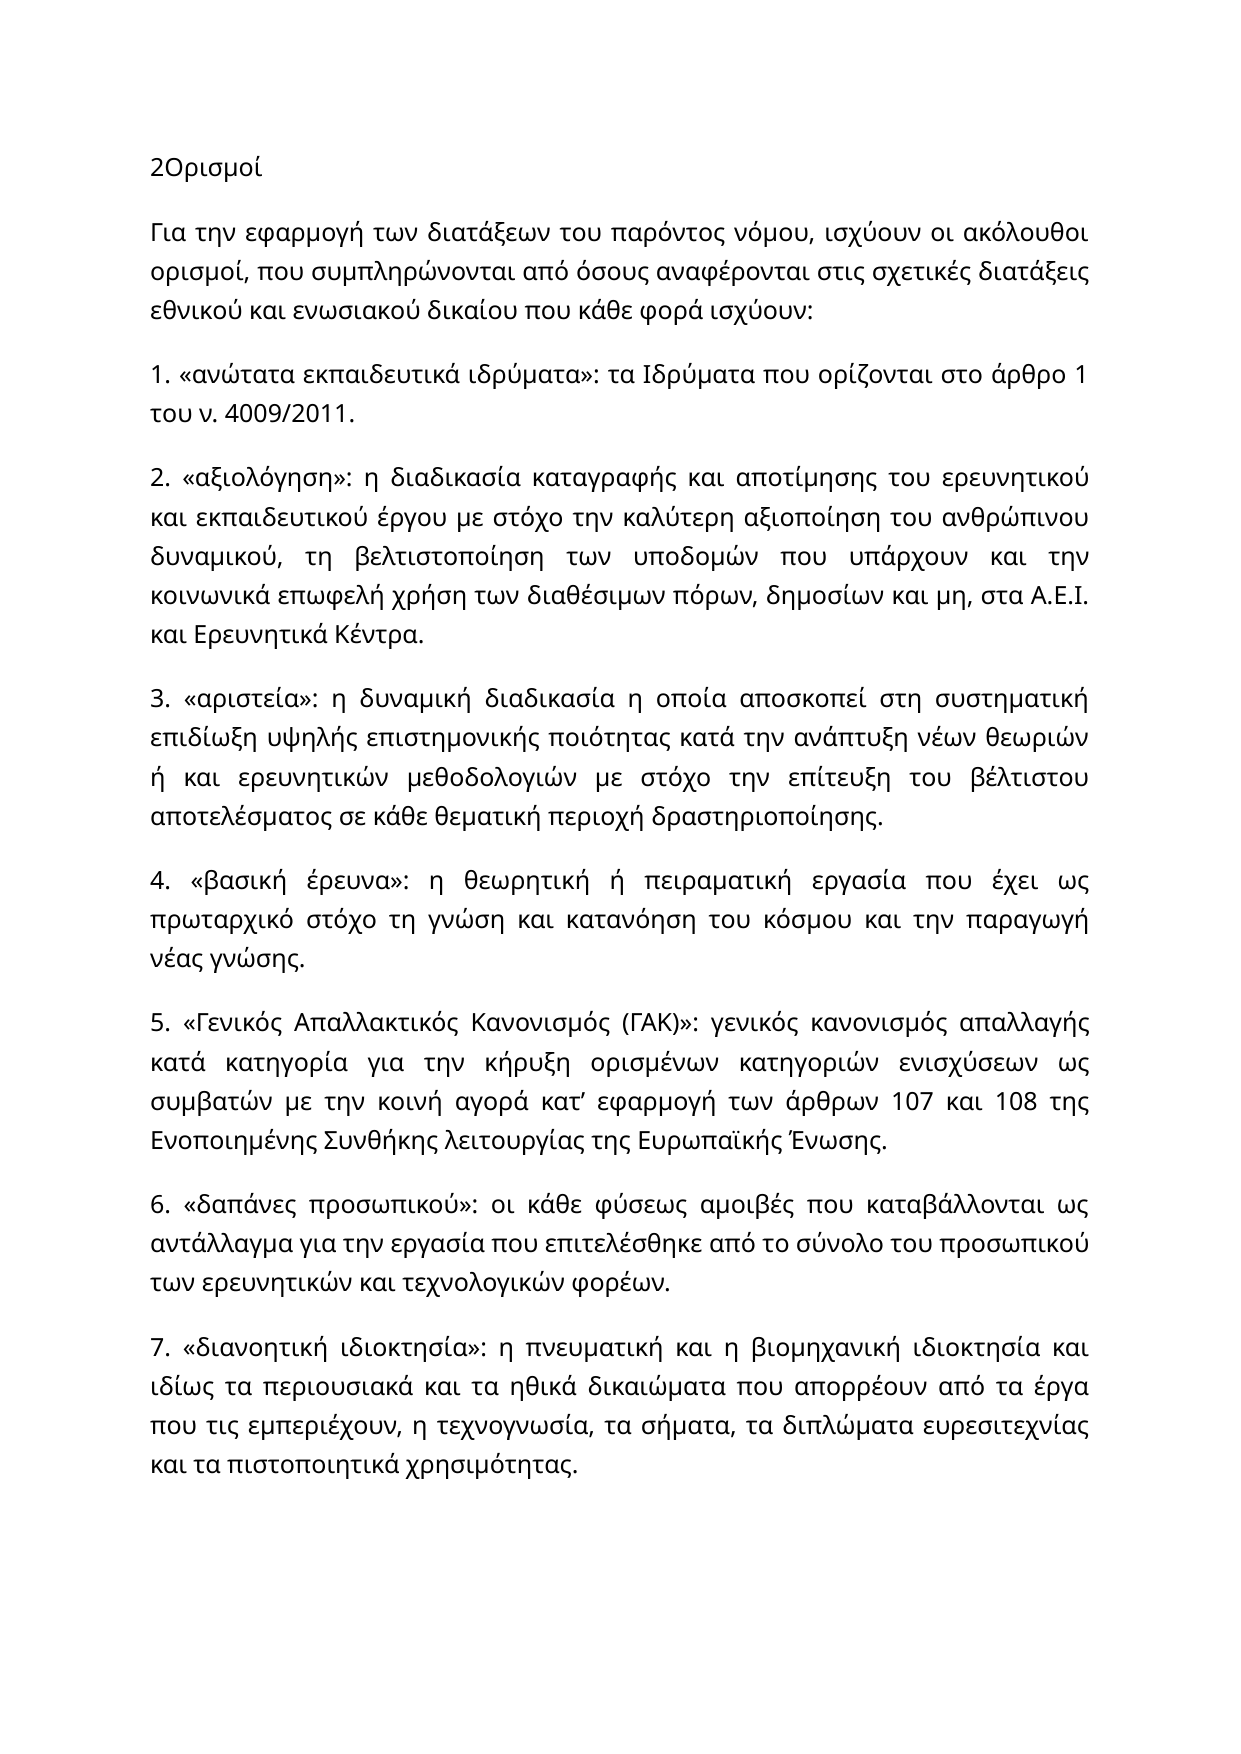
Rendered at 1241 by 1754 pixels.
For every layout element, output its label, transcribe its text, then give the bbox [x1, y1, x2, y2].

text 7. «διανοητική ιδιοκτησία»: η πνευματική και η βιομηχανική ιδιοκτησία και ιδίως τα περιουσιακά και τα ηθικά δικαιώματα που απορρέουν από τα έργα που τις εμπεριέχουν, η τεχνογνωσία, τα σήματα, τα διπλώματα ευρεσιτεχνίας και τα πιστοποιητικά χρησιμότητας. [150, 1329, 1090, 1481]
text 2. «αξιολόγηση»: η διαδικασία καταγραφής και αποτίμησης του ερευνητικού και εκπαιδευτικού έργου με στόχο την καλύτερη αξιοποίηση του ανθρώπινου δυναμικού, τη βελτιστοποίηση των υποδομών που υπάρχουν και την κοινωνικά επωφελή χρήση των διαθέσιμων πόρων, δημοσίων και μη, στα Α.Ε.Ι. και Ερευνητικά Κέντρα. [150, 460, 1090, 651]
text 1. «ανώτατα εκπαιδευτικά ιδρύματα»: τα Ιδρύματα που ορίζονται στο άρθρο 1 του ν. 4009/2011. [150, 357, 1090, 430]
text 2Ορισμοί [150, 150, 1090, 184]
text 3. «αριστεία»: η δυναμική διαδικασία η οποία αποσκοπεί στη συστηματική επιδίωξη υψηλής επιστημονικής ποιότητας κατά την ανάπτυξη νέων θεωριών ή και ερευνητικών μεθοδολογιών με στόχο την επίτευξη του βέλτιστου αποτελέσματος σε κάθε θεματική περιοχή δραστηριοποίησης. [150, 681, 1090, 832]
text 4. «βασική έρευνα»: η θεωρητική ή πειραματική εργασία που έχει ως πρωταρχικό στόχο τη γνώση και κατανόηση του κόσμου και την παραγωγή νέας γνώσης. [150, 862, 1090, 975]
text 5. «Γενικός Απαλλακτικός Κανονισμός (ΓΑΚ)»: γενικός κανονισμός απαλλαγής κατά κατηγορία για την κήρυξη ορισμένων κατηγοριών ενισχύσεων ως συμβατών με την κοινή αγορά κατ’ εφαρμογή των άρθρων 107 και 108 της Ενοποιημένης Συνθήκης λειτουργίας της Ευρωπαϊκής Ένωσης. [150, 1005, 1090, 1157]
text Για την εφαρμογή των διατάξεων του παρόντος νόμου, ισχύουν οι ακόλουθοι ορισμοί, που συμπληρώνονται από όσους αναφέρονται στις σχετικές διατάξεις εθνικού και ενωσιακού δικαίου που κάθε φορά ισχύουν: [150, 214, 1090, 327]
text 6. «δαπάνες προσωπικού»: οι κάθε φύσεως αμοιβές που καταβάλλονται ως αντάλλαγμα για την εργασία που επιτελέσθηκε από το σύνολο του προσωπικού των ερευνητικών και τεχνολογικών φορέων. [150, 1187, 1090, 1299]
